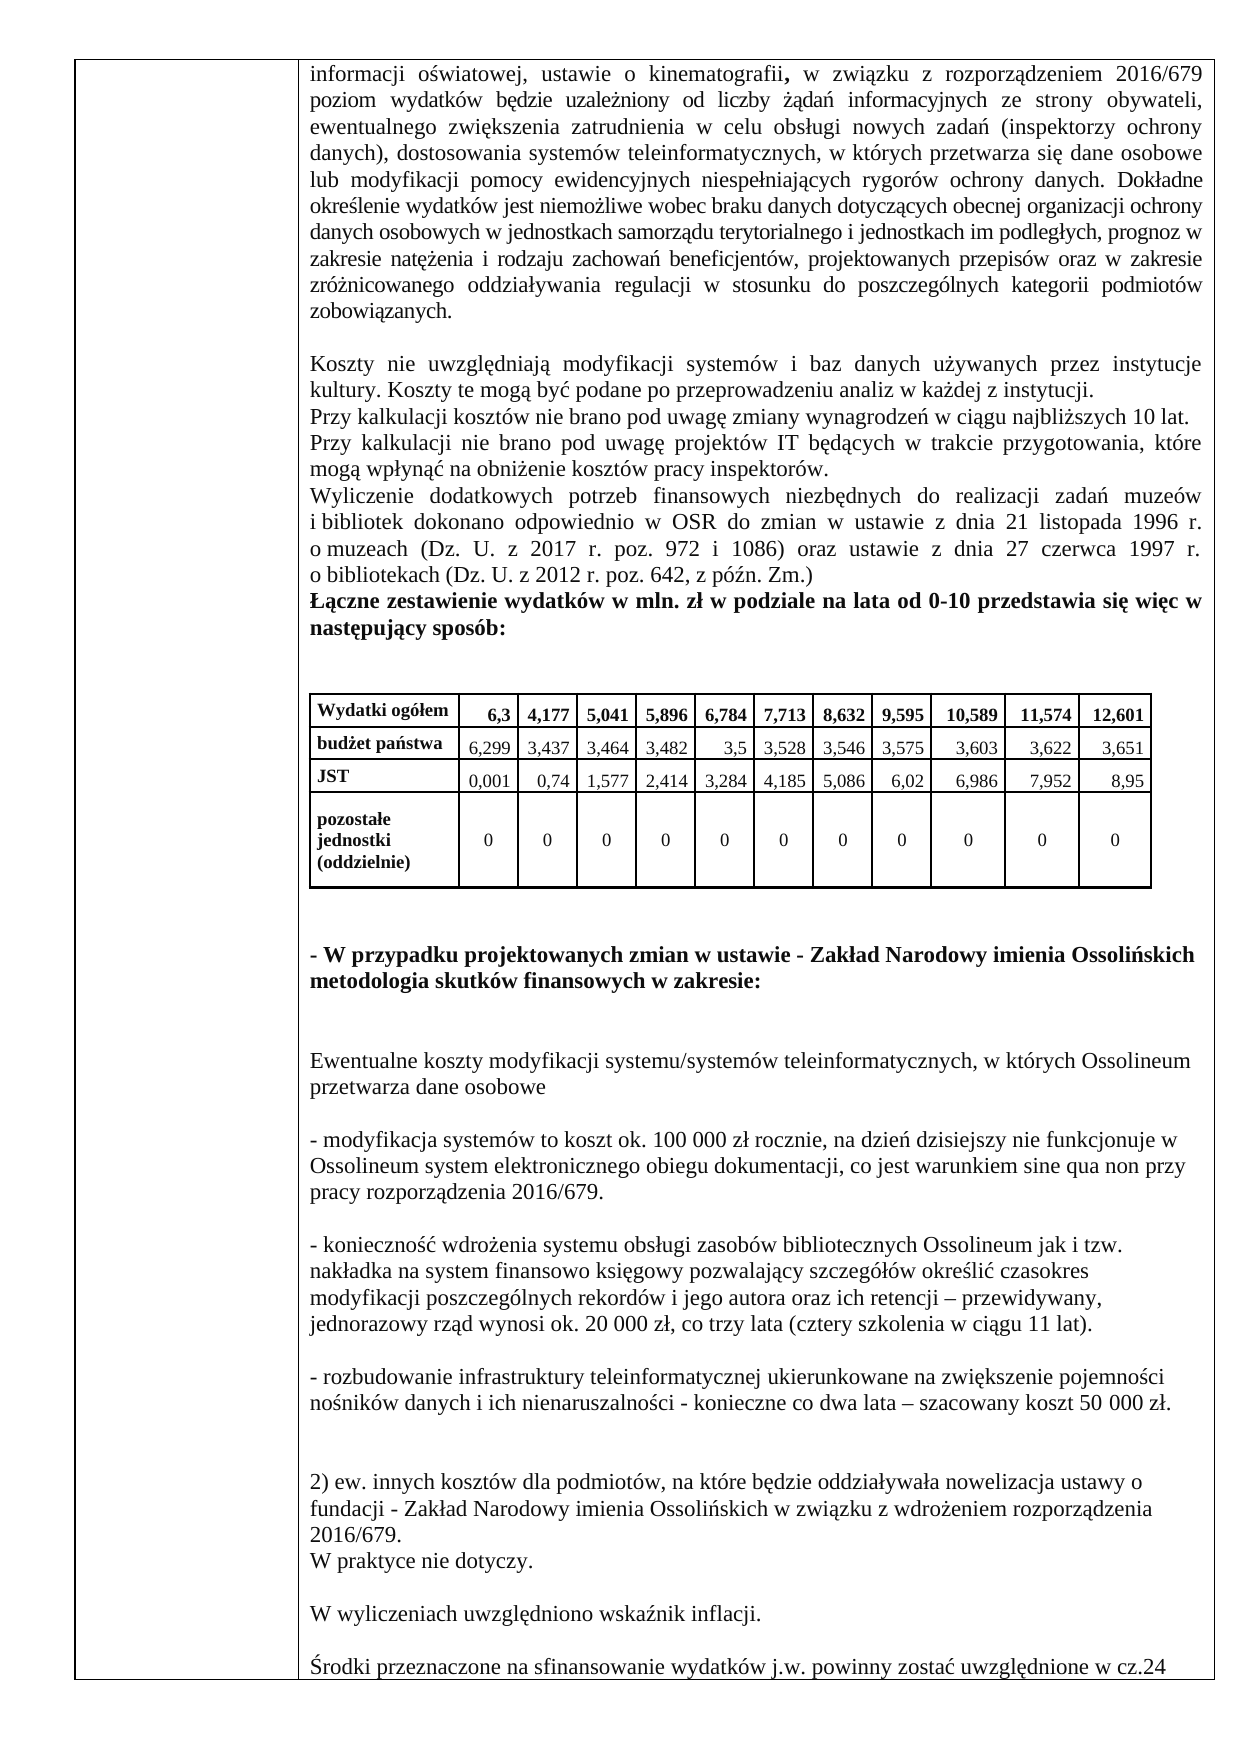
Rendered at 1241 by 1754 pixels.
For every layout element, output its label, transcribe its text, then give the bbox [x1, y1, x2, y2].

table_header 5,896 [637, 695, 694, 726]
table_cell 3,651 [1080, 728, 1150, 758]
table_header 4,177 [519, 695, 576, 726]
table_cell 8,95 [1080, 760, 1150, 791]
table_cell Dodatkowe informacje, w tym wskazanie źródeł danych i przyjętych do obliczeń założeń [76, 60, 298, 1679]
table_cell informacji oświatowej, ustawie o kinematografii, w związku z rozporządzeniem 2016/679 poziom wydatków będzie uzależniony od liczby żądań informacyjnych ze strony obywateli, ewentualnego zwiększenia zatrudnienia w celu obsługi nowych zadań (inspektorzy ochrony danych), dostosowania systemów teleinformatycznych, w których przetwarza się dane osobowe lub modyfikacji pomocy ewidencyjnych niespełniających rygorów ochrony danych. Dokładne określenie wydatków jest niemożliwe wobec braku danych dotyczących obecnej organizacji ochrony danych osobowych w jednostkach samorządu terytorialnego i jednostkach im podległych, prognoz w zakresie natężenia i rodzaju zachowań beneficjentów, projektowanych przepisów oraz w zakresie zróżnicowanego oddziaływania regulacji w stosunku do poszczególnych kategorii podmiotów zobowiązanych. Koszty nie uwzględniają modyfikacji systemów i baz danych używanych przez instytucje kultury. Koszty te mogą być podane po przeprowadzeniu analiz w każdej z instytucji. Przy kalkulacji kosztów nie brano pod uwagę zmiany wynagrodzeń w ciągu najbliższych 10 lat. Przy kalkulacji nie brano pod uwagę projektów IT będących w trakcie przygotowania, które mogą wpłynąć na obniżenie kosztów pracy inspektorów. Wyliczenie dodatkowych potrzeb finansowych niezbędnych do realizacji zadań muzeów i bibliotek dokonano odpowiednio w OSR do zmian w ustawie z dnia 21 listopada 1996 r. o muzeach (Dz. U. z 2017 r. poz. 972 i 1086) oraz ustawie z dnia 27 czerwca 1997 r. o bibliotekach (Dz. U. z 2012 r. poz. 642, z późn. Zm.) Łączne zestawienie wydatków w mln. zł w podziale na lata od 0-10 przedstawia się więc w następujący sposób: - W przypadku projektowanych zmian w ustawie - Zakład Narodowy imienia Ossolińskich metodologia skutków finansowych w zakresie: Ewentualne koszty modyfikacji systemu/systemów teleinformatycznych, w których Ossolineum przetwarza dane osobowe - modyfikacja systemów to koszt ok. 100 000 zł rocznie, na dzień dzisiejszy nie funkcjonuje w Ossolineum system elektronicznego obiegu dokumentacji, co jest warunkiem sine qua non przy pracy rozporządzenia 2016/679. - konieczność wdrożenia systemu obsługi zasobów bibliotecznych Ossolineum jak i tzw. nakładka na system finansowo księgowy pozwalający szczegółów określić czasokres modyfikacji poszczególnych rekordów i jego autora oraz ich retencji – przewidywany, jednorazowy rząd wynosi ok. 20 000 zł, co trzy lata (cztery szkolenia w ciągu 11 lat). - rozbudowanie infrastruktury teleinformatycznej ukierunkowane na zwiększenie pojemności nośników danych i ich nienaruszalności - konieczne co dwa lata – szacowany koszt 50 000 zł. 2) ew. innych kosztów dla podmiotów, na które będzie oddziaływała nowelizacja ustawy o fundacji - Zakład Narodowy imienia Ossolińskich w związku z wdrożeniem rozporządzenia 2016/679. W praktyce nie dotyczy. W wyliczeniach uwzględniono wskaźnik inflacji. Środki przeznaczone na sfinansowanie wydatków j.w. powinny zostać uwzględnione w cz.24 [299, 60, 1214, 1679]
table_cell 0 [814, 793, 871, 886]
table_header 10,589 [932, 695, 1004, 726]
table_cell pozostałe jednostki (oddzielnie) [311, 793, 458, 886]
table_header 11,574 [1006, 695, 1078, 726]
table_cell 3,546 [814, 728, 871, 758]
table_header 9,595 [873, 695, 930, 726]
table_cell 4,185 [755, 760, 812, 791]
table_cell 0 [873, 793, 930, 886]
table_cell 0 [460, 793, 517, 886]
table_cell 3,603 [932, 728, 1004, 758]
table_cell 6,986 [932, 760, 1004, 791]
table_header 8,632 [814, 695, 871, 726]
table_cell 6,299 [460, 728, 517, 758]
table_cell 0 [637, 793, 694, 886]
table_cell 0,001 [460, 760, 517, 791]
table_cell 3,575 [873, 728, 930, 758]
table_header 6,784 [696, 695, 753, 726]
table_cell 0 [519, 793, 576, 886]
table_cell 2,414 [637, 760, 694, 791]
table_cell 7,952 [1006, 760, 1078, 791]
table_cell 3,5 [696, 728, 753, 758]
table_header 5,041 [578, 695, 635, 726]
table_header 6,3 [460, 695, 517, 726]
table_cell 0 [1080, 793, 1150, 886]
table_cell 0 [696, 793, 753, 886]
table_cell 1,577 [578, 760, 635, 791]
table_cell 6,02 [873, 760, 930, 791]
table_header 12,601 [1080, 695, 1150, 726]
table_cell 0 [1006, 793, 1078, 886]
table_cell 3,482 [637, 728, 694, 758]
table_cell 0 [578, 793, 635, 886]
table_cell 3,464 [578, 728, 635, 758]
table_cell 3,284 [696, 760, 753, 791]
table_cell 0,74 [519, 760, 576, 791]
table_cell 3,622 [1006, 728, 1078, 758]
table_cell 0 [755, 793, 812, 886]
table_cell 3,437 [519, 728, 576, 758]
table_header 7,713 [755, 695, 812, 726]
table_cell JST [311, 760, 458, 791]
table_cell budżet państwa [311, 728, 458, 758]
table_cell 0 [932, 793, 1004, 886]
table_cell 5,086 [814, 760, 871, 791]
table_header Wydatki ogółem [311, 695, 458, 726]
table_cell 3,528 [755, 728, 812, 758]
